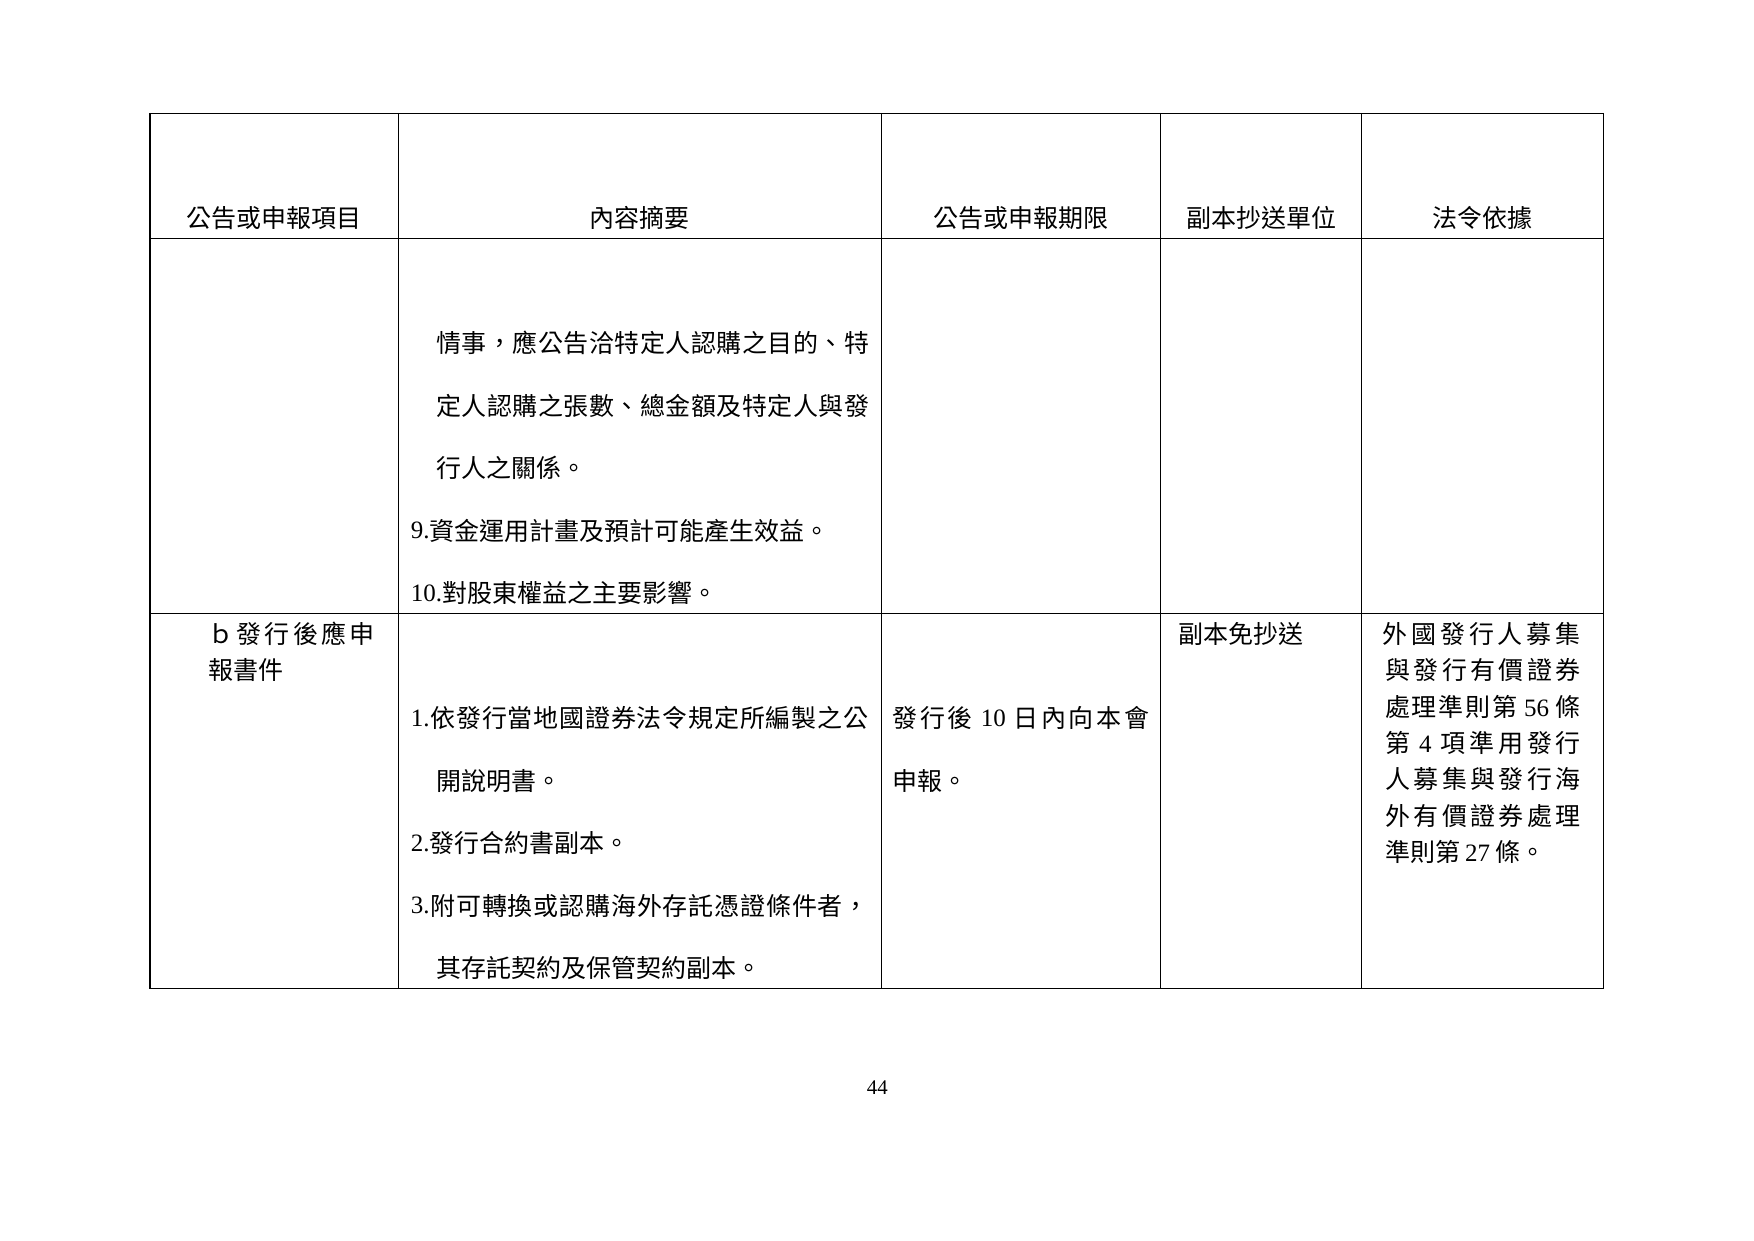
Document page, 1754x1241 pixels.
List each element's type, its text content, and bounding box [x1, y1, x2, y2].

table_cell ｂ發行後應申報書件 [151, 614, 398, 988]
table_header 副本抄送單位 [1161, 114, 1361, 238]
table_cell [1161, 239, 1361, 613]
table_header 公告或申報項目 [151, 114, 398, 238]
table_header 內容摘要 [399, 114, 881, 238]
table_header 公告或申報期限 [882, 114, 1160, 238]
table_cell [1362, 239, 1603, 613]
table_cell 情事，應公告洽特定人認購之目的、特定人認購之張數、總金額及特定人與發行人之關係。 9.資金運用計畫及預計可能產生效益。 10.對股東權益之主要影響。 [399, 239, 881, 613]
table_cell [882, 239, 1160, 613]
table_cell 發行後10日內向本會申報。 [882, 614, 1160, 988]
table_cell 1.依發行當地國證券法令規定所編製之公開說明書。 2.發行合約書副本。 3.附可轉換或認購海外存託憑證條件者，其存託契約及保管契約副本。 [399, 614, 881, 988]
table_header 法令依據 [1362, 114, 1603, 238]
table_cell 副本免抄送 [1161, 614, 1361, 988]
table_cell [151, 239, 398, 613]
table_cell 外國發行人募集與發行有價證券處理準則第56條第4項準用發行人募集與發行海外有價證券處理準則第27條。 [1362, 614, 1603, 988]
